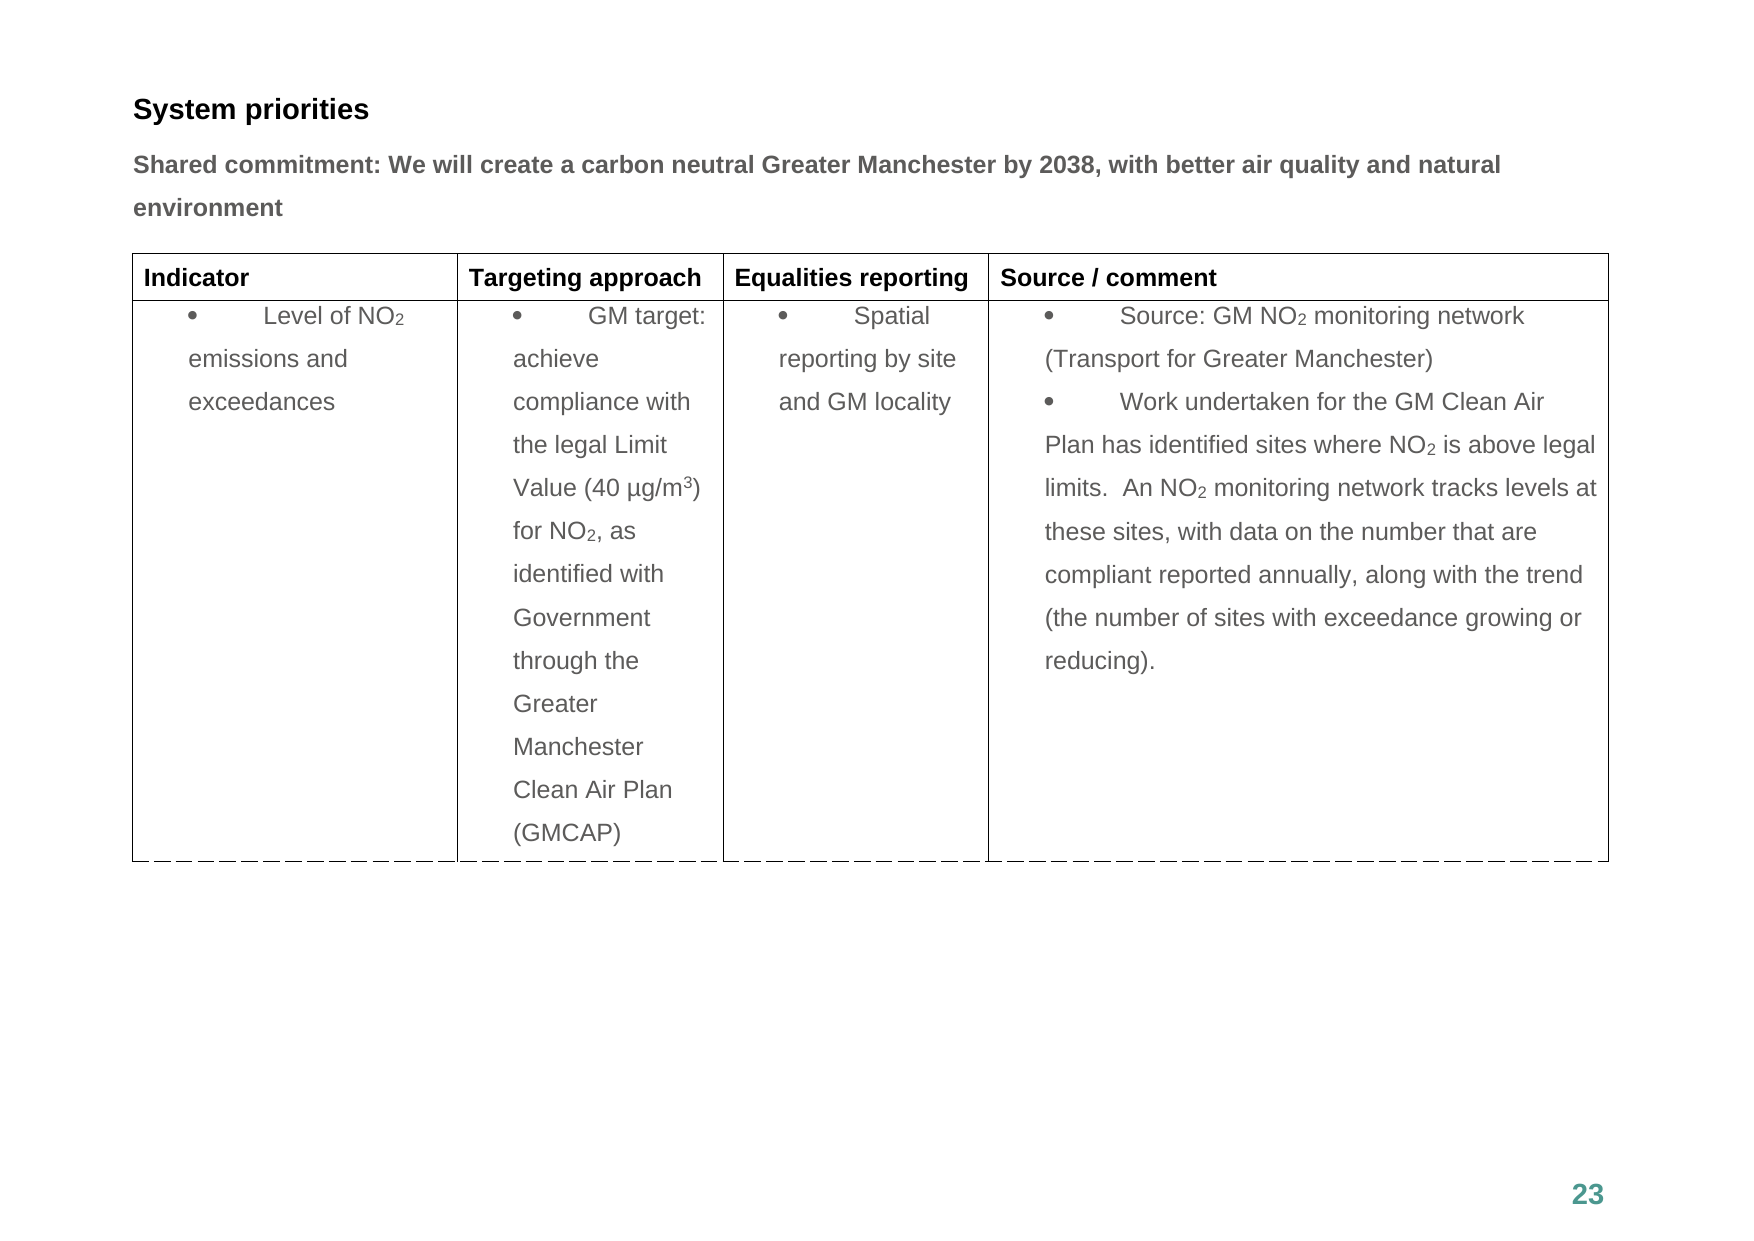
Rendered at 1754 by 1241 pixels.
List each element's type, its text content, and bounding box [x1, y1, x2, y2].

table_header Source / comment [989, 254, 1608, 299]
table_header Equalities reporting [724, 254, 988, 299]
table_cell Spatial reporting by site and GM locality [724, 301, 988, 861]
table_header Targeting approach [458, 254, 723, 299]
table_cell Source: GM NO2 monitoring network (Transport for Greater Manchester) Work undertaken for the GM Clean Air Plan has identified sites where NO2 is above legal limits. An NO2 monitoring network tracks levels at these sites, with data on the number that are compliant reported annually, along with the trend (the number of sites with exceedance growing or reducing). [989, 301, 1608, 861]
subtitle Shared commitment: We will create a carbon neutral Greater Manchester by 2038, with better air quality and natural environment [133, 150, 1604, 222]
table_cell GM target: achieve compliance with the legal Limit Value (40 µg/m3) for NO2, as identified with Government through the Greater Manchester Clean Air Plan (GMCAP) [458, 301, 723, 861]
table_header Indicator [133, 254, 457, 299]
subtitle System priorities [133, 92, 1604, 125]
table_cell Level of NO2 emissions and exceedances [133, 301, 457, 861]
